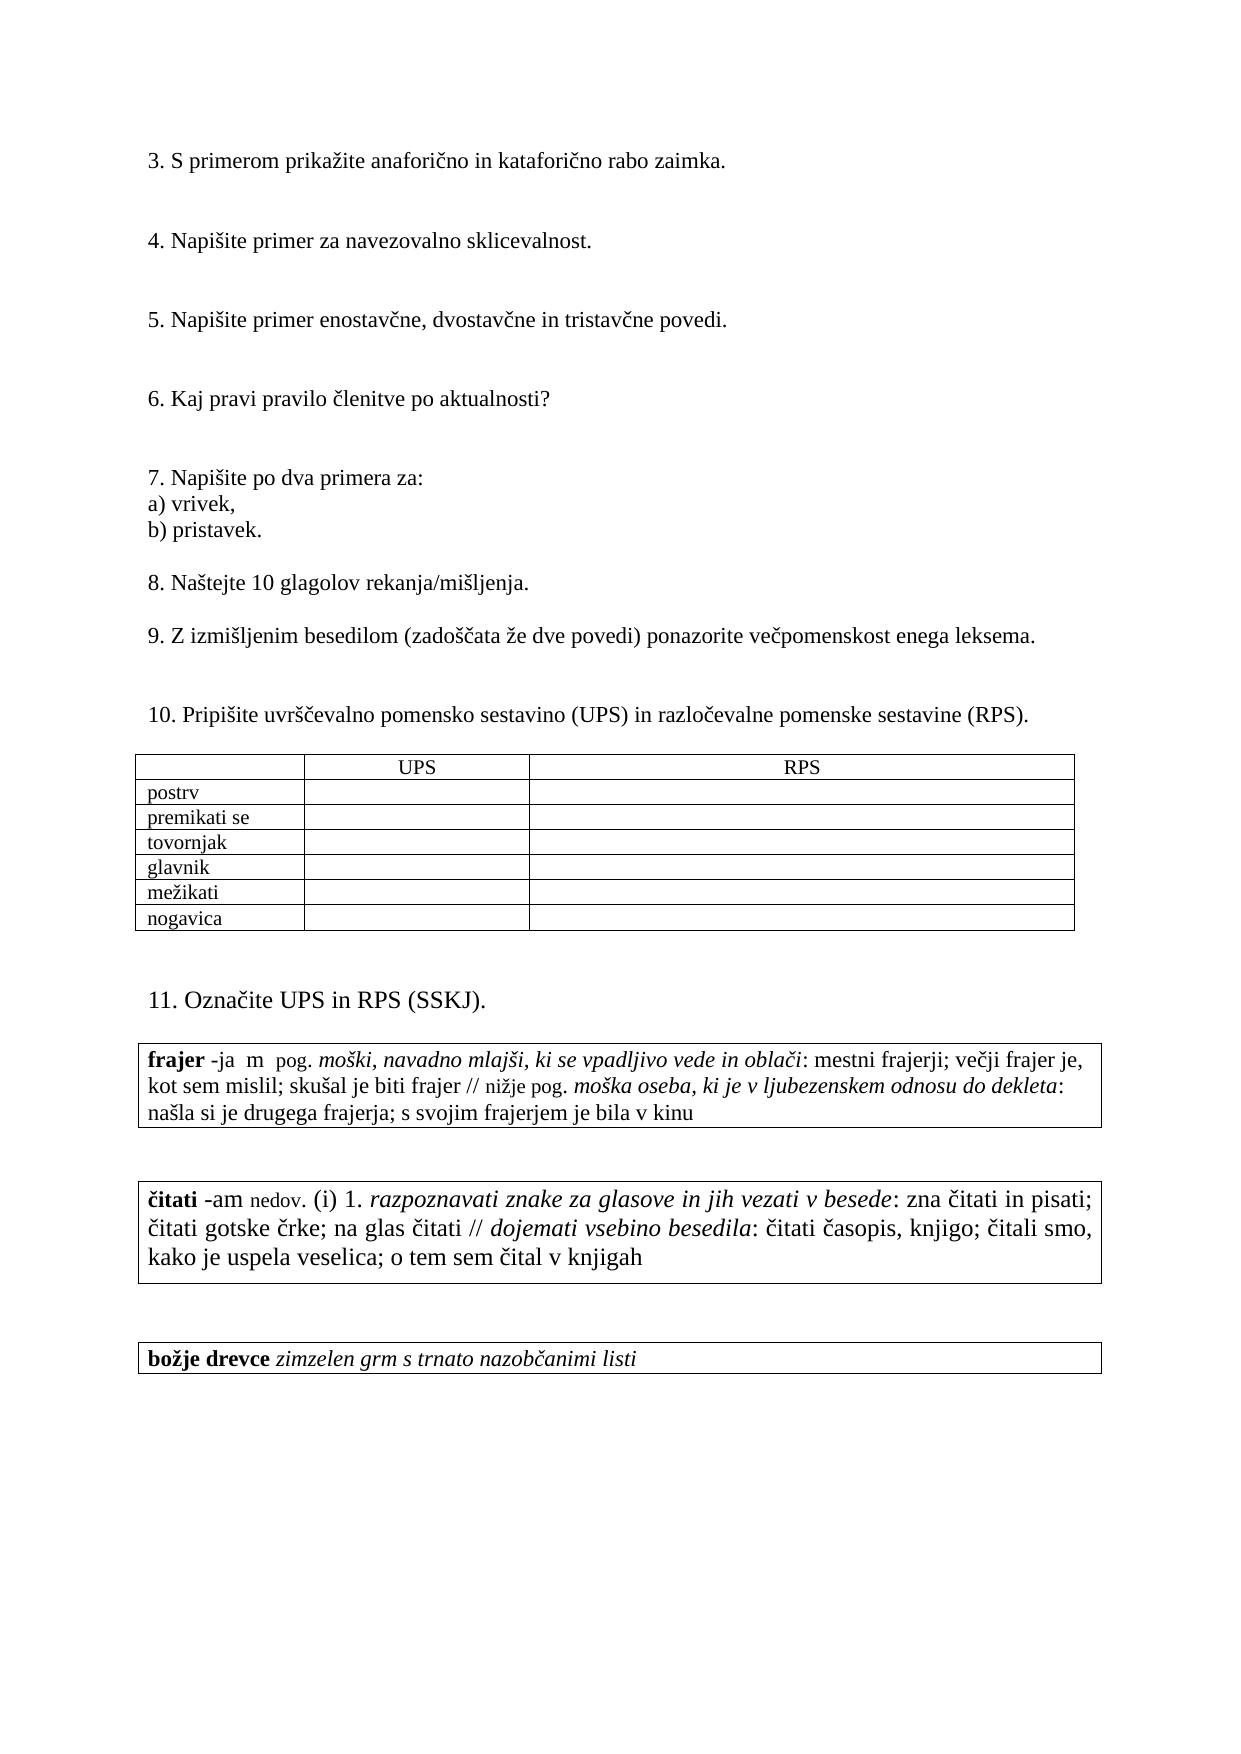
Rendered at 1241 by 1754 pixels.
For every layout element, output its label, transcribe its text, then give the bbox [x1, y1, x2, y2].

text 7. Napišite po dva primera za: [148, 464, 1093, 490]
table_cell [530, 780, 1074, 804]
table_cell mežikati [136, 880, 304, 904]
table_cell [305, 905, 529, 929]
table_header [136, 755, 304, 779]
table_cell [305, 855, 529, 879]
text 11. Označite UPS in RPS (SSKJ). [148, 986, 1093, 1014]
table_header RPS [530, 755, 1074, 779]
table_cell [530, 830, 1074, 854]
text b) pristavek. [148, 517, 1093, 543]
table_cell [530, 880, 1074, 904]
text božje drevce zimzelen grm s trnato nazobčanimi listi [139, 1343, 1101, 1373]
text frajer -ja m pog. moški, navadno mlajši, ki se vpadljivo vede in oblači: mestni frajerji; večji frajer je, kot sem mislil; skušal je biti frajer // nižje pog. moška oseba, ki je v ljubezenskem odnosu do dekleta: našla si je drugega frajerja; s svojim frajerjem je bila v kinu [139, 1044, 1101, 1127]
text a) vrivek, [148, 490, 1093, 517]
table_cell [305, 830, 529, 854]
text 9. Z izmišljenim besedilom (zadoščata že dve povedi) ponazorite večpomenskost enega leksema. [148, 622, 1093, 648]
table_cell [530, 805, 1074, 829]
text 6. Kaj pravi pravilo členitve po aktualnosti? [148, 385, 1093, 411]
text čitati -am nedov. (i) 1. razpoznavati znake za glasove in jih vezati v besede: zna čitati in pisati; čitati gotske črke; na glas čitati // dojemati vsebino besedila: čitati časopis, knjigo; čitali smo, kako je uspela veselica; o tem sem čital v knjigah [139, 1182, 1101, 1283]
table_cell postrv [136, 780, 304, 804]
table_cell [305, 880, 529, 904]
table_cell [305, 805, 529, 829]
table_cell nogavica [136, 905, 304, 929]
table_cell [305, 780, 529, 804]
text 10. Pripišite uvrščevalno pomensko sestavino (UPS) in razločevalne pomenske sestavine (RPS). [148, 701, 1093, 727]
table_cell tovornjak [136, 830, 304, 854]
table_header UPS [305, 755, 529, 779]
text 3. S primerom prikažite anaforično in kataforično rabo zaimka. [148, 148, 1093, 174]
text 4. Napišite primer za navezovalno sklicevalnost. [148, 227, 1093, 253]
table_cell [530, 905, 1074, 929]
text 5. Napišite primer enostavčne, dvostavčne in tristavčne povedi. [148, 306, 1093, 332]
table_cell [530, 855, 1074, 879]
table_cell glavnik [136, 855, 304, 879]
table_cell premikati se [136, 805, 304, 829]
text 8. Naštejte 10 glagolov rekanja/mišljenja. [148, 569, 1093, 596]
